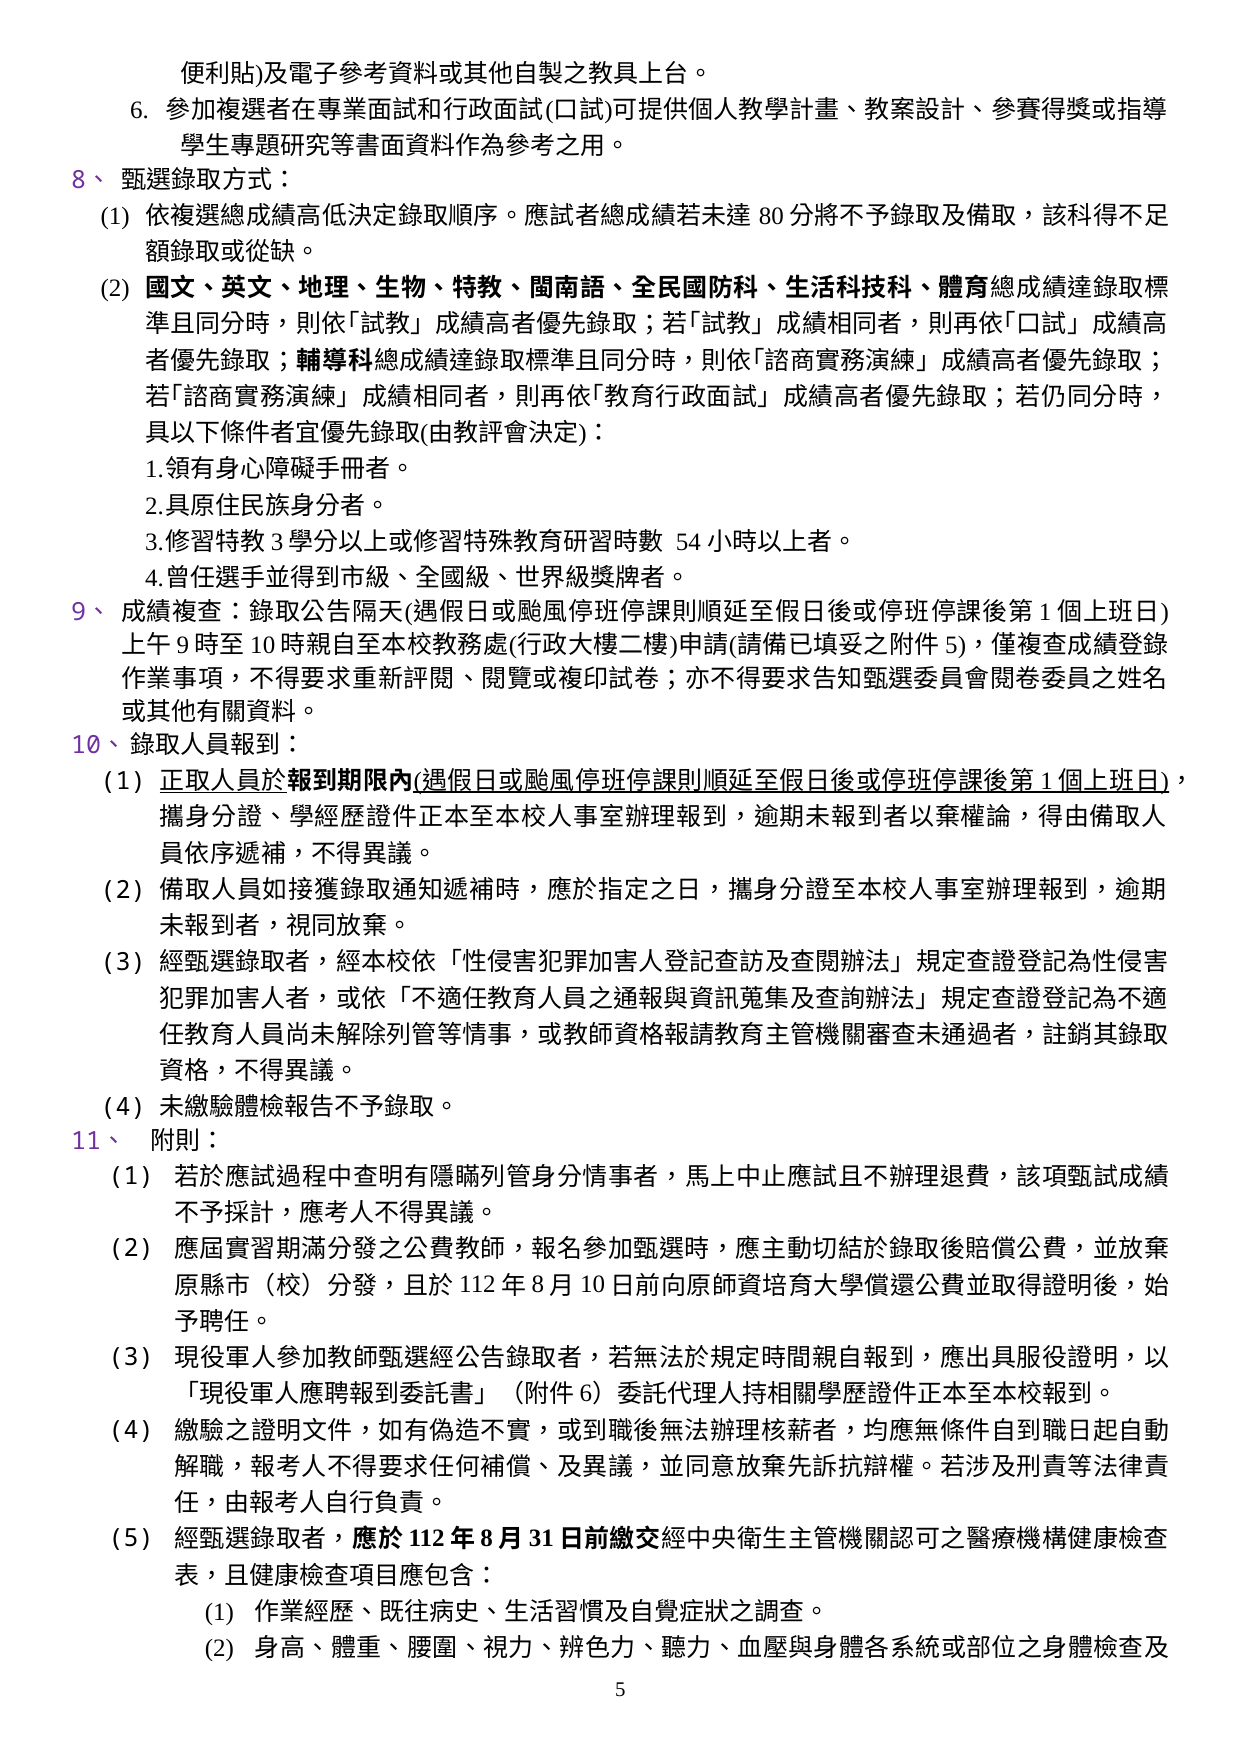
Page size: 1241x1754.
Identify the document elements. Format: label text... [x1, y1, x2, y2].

list 未繳驗體檢報告不予錄取。 [100, 1087, 1169, 1123]
list 成績複查：錄取公告隔天(遇假日或颱風停班停課則順延至假日後或停班停課後第1個上班日)上午9時至10時親自至本校教務處(行政大樓二樓)申請(請備已填妥之附件5)，僅複查成績登錄作業事項，不得要求重新評閱、閱覽或複印試卷；亦不得要求告知甄選委員會閱卷委員之姓名或其他有關資料。 [71, 594, 1169, 727]
list 甄選錄取方式： [71, 162, 1169, 195]
list 修習特教3學分以上或修習特殊教育研習時數 54 小時以上者。 [145, 521, 1169, 558]
list 應屆實習期滿分發之公費教師，報名參加甄選時，應主動切結於錄取後賠償公費，並放棄原縣市（校）分發，且於112年8月10日前向原師資培育大學償還公費並取得證明後，始予聘任。 [108, 1229, 1169, 1338]
list 若於應試過程中查明有隱瞞列管身分情事者，馬上中止應試且不辦理退費，該項甄試成績不予採計，應考人不得異議。 [108, 1156, 1169, 1229]
list 具原住民族身分者。 [145, 485, 1169, 521]
list 繳驗之證明文件，如有偽造不實，或到職後無法辦理核薪者，均應無條件自到職日起自動解職，報考人不得要求任何補償、及異議，並同意放棄先訴抗辯權。若涉及刑責等法律責任，由報考人自行負責。 [108, 1410, 1169, 1519]
list 附則： [71, 1123, 1169, 1156]
list 身高、體重、腰圍、視力、辨色力、聽力、血壓與身體各系統或部位之身體檢查及問診。 [204, 1628, 1169, 1664]
list 便利貼)及電子參考資料或其他自製之教具上台。 [130, 53, 1169, 89]
list 國文、英文、地理、生物、特教、閩南語、全民國防科、生活科技科、體育總成績達錄取標準且同分時，則依｢試教」成績高者優先錄取；若｢試教」成績相同者，則再依｢口試」成績高者優先錄取；輔導科總成績達錄取標準且同分時，則依｢諮商實務演練」成績高者優先錄取；若｢諮商實務演練」成績相同者，則再依｢教育行政面試」成績高者優先錄取；若仍同分時，具以下條件者宜優先錄取(由教評會決定)： [100, 268, 1169, 449]
list 參加複選者在專業面試和行政面試(口試)可提供個人教學計畫、教案設計、參賽得獎或指導學生專題研究等書面資料作為參考之用。 [130, 89, 1169, 162]
list 經甄選錄取者，應於112年8月31日前繳交經中央衛生主管機關認可之醫療機構健康檢查表，且健康檢查項目應包含： [108, 1519, 1169, 1591]
list 領有身心障礙手冊者。 [145, 449, 1169, 485]
list 現役軍人參加教師甄選經公告錄取者，若無法於規定時間親自報到，應出具服役證明，以「現役軍人應聘報到委託書」（附件6）委託代理人持相關學歷證件正本至本校報到。 [108, 1338, 1169, 1410]
list 曾任選手並得到市級、全國級、世界級獎牌者。 [145, 558, 1169, 594]
list 錄取人員報到： [71, 727, 1169, 761]
list 正取人員於報到期限內(遇假日或颱風停班停課則順延至假日後或停班停課後第1個上班日)，攜身分證、學經歷證件正本至本校人事室辦理報到，逾期未報到者以棄權論，得由備取人員依序遞補，不得異議。 [100, 761, 1169, 869]
list 作業經歷、既往病史、生活習慣及自覺症狀之調查。 [204, 1591, 1169, 1628]
list 備取人員如接獲錄取通知遞補時，應於指定之日，攜身分證至本校人事室辦理報到，逾期未報到者，視同放棄。 [100, 869, 1169, 942]
list 經甄選錄取者，經本校依「性侵害犯罪加害人登記查訪及查閱辦法」規定查證登記為性侵害犯罪加害人者，或依「不適任教育人員之通報與資訊蒐集及查詢辦法」規定查證登記為不適任教育人員尚未解除列管等情事，或教師資格報請教育主管機關審查未通過者，註銷其錄取資格，不得異議。 [100, 942, 1169, 1087]
list 依複選總成績高低決定錄取順序。應試者總成績若未達80分將不予錄取及備取，該科得不足額錄取或從缺。 [100, 195, 1169, 268]
